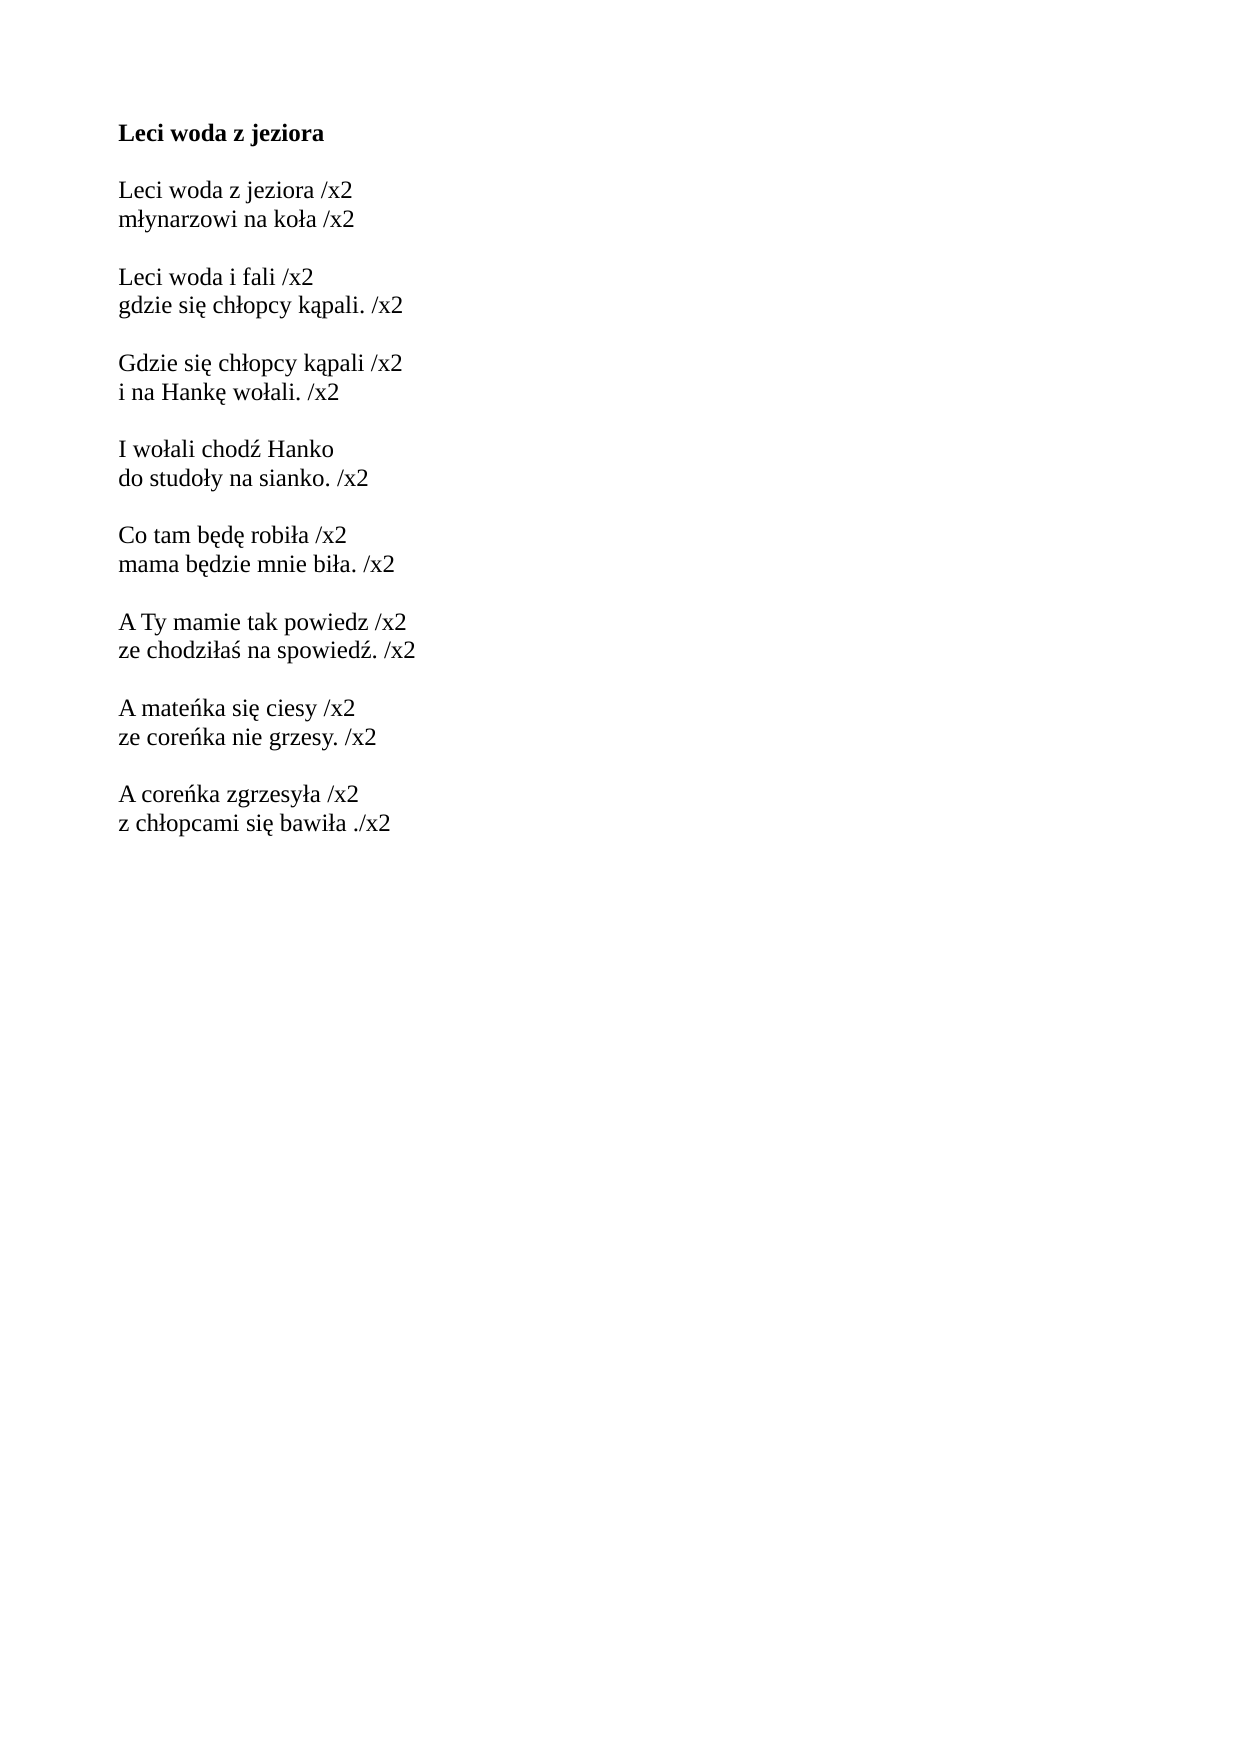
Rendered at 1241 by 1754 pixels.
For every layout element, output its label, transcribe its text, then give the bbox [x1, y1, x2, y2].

text Leci woda i fali /x2 [118, 262, 1122, 291]
text Gdzie się chłopcy kąpali /x2 [118, 348, 1122, 377]
text do studoły na sianko. /x2 [118, 463, 1122, 492]
text ze coreńka nie grzesy. /x2 [118, 722, 1122, 751]
text I wołali chodź Hanko [118, 434, 1122, 463]
text i na Hankę wołali. /x2 [118, 377, 1122, 406]
text Co tam będę robiła /x2 [118, 521, 1122, 549]
text mama będzie mnie biła. /x2 [118, 549, 1122, 578]
text A mateńka się ciesy /x2 [118, 693, 1122, 722]
text gdzie się chłopcy kąpali. /x2 [118, 291, 1122, 319]
text Leci woda z jeziora /x2 [118, 176, 1122, 204]
text A coreńka zgrzesyła /x2 [118, 779, 1122, 808]
text Leci woda z jeziora [118, 118, 1122, 147]
text młynarzowi na koła /x2 [118, 204, 1122, 233]
text z chłopcami się bawiła ./x2 [118, 808, 1122, 837]
text A Ty mamie tak powiedz /x2 [118, 607, 1122, 636]
text ze chodziłaś na spowiedź. /x2 [118, 636, 1122, 664]
